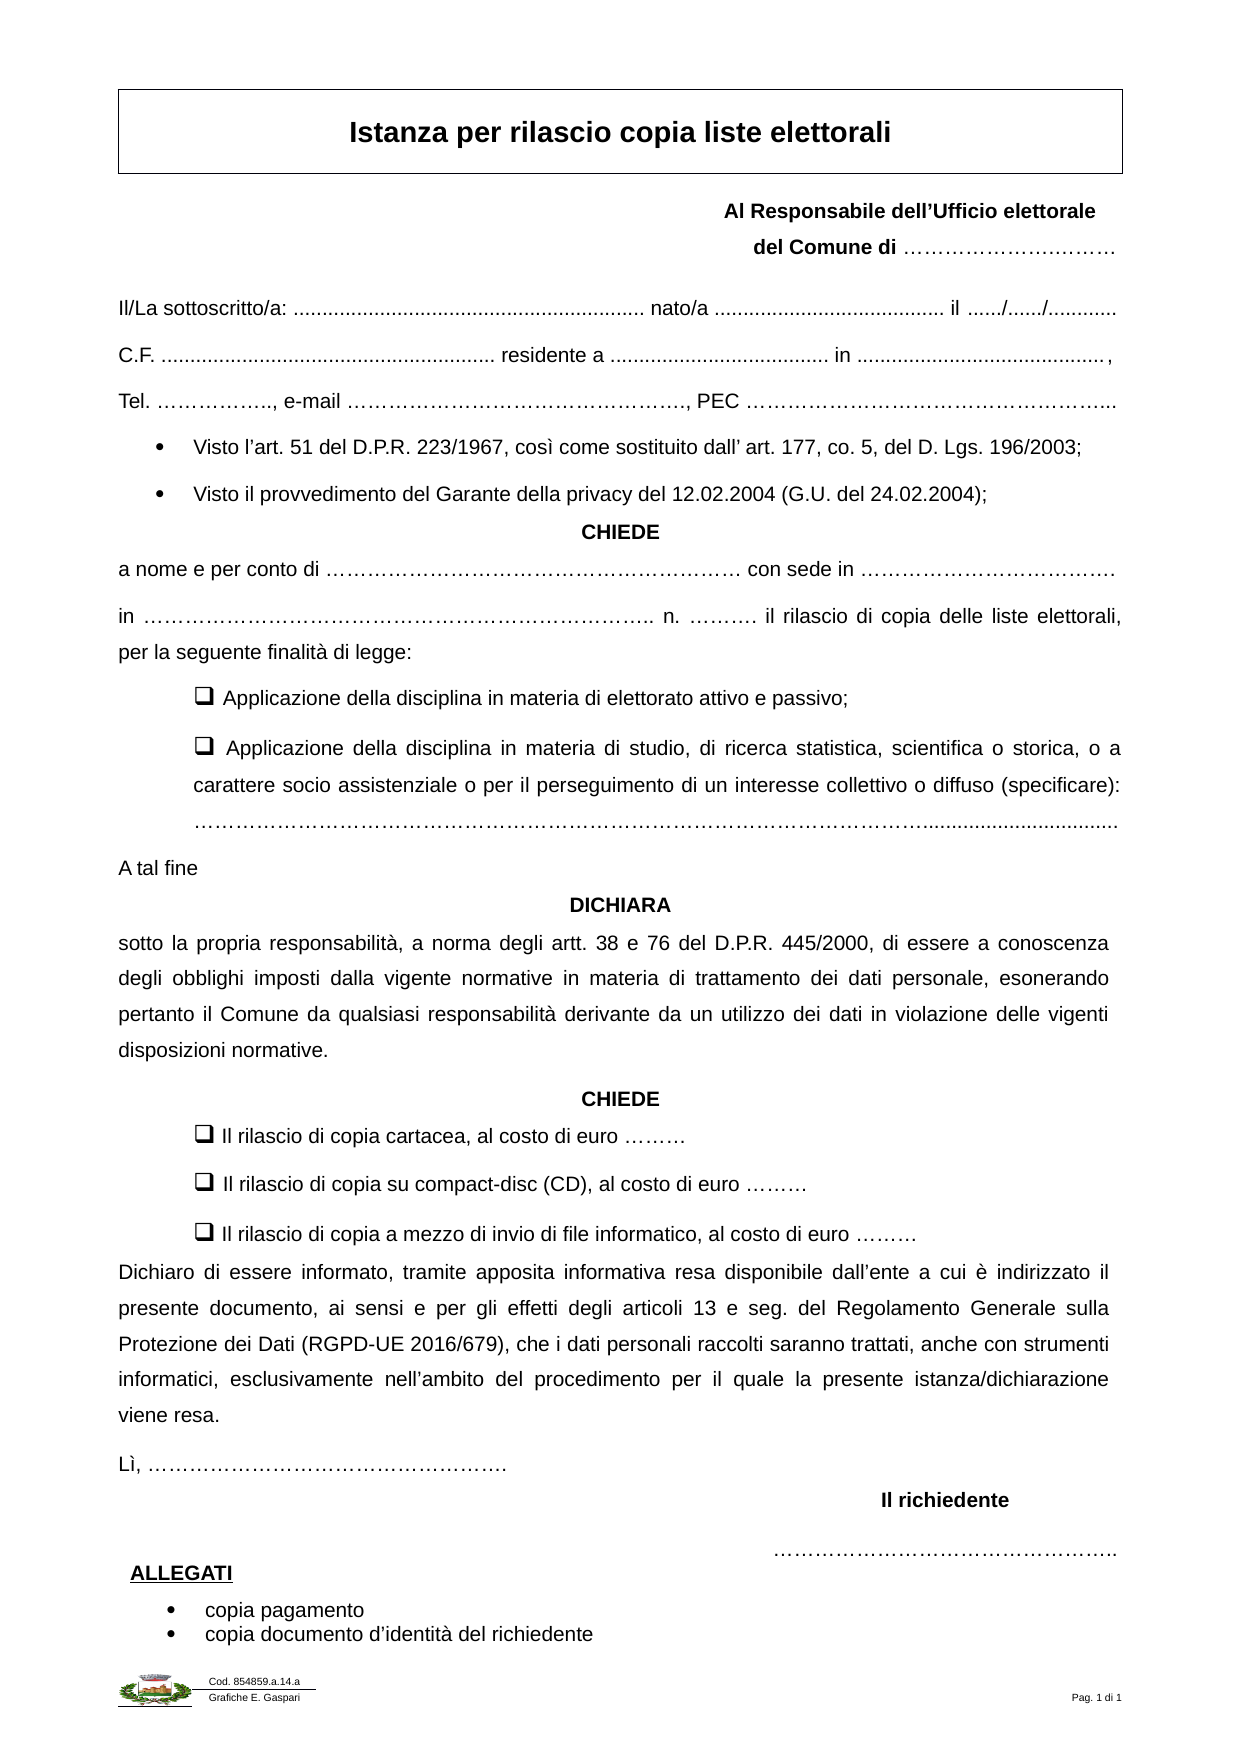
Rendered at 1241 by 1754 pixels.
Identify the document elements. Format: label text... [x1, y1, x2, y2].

text ALLEGATI [130, 1561, 1122, 1585]
subtitle DICHIARA [119, 893, 1121, 918]
list copia pagamento [167, 1597, 1122, 1622]
list Visto l’art. 51 del D.P.R. 223/1967, così come sostituito dall’ art. 177, co. 5, del D. Lgs. 196/2003; [156, 435, 1111, 459]
text Tel. …………….., e-mail …………………………………………., PEC ……………………………………………... [118, 389, 1122, 413]
text Il richiedente [768, 1488, 1122, 1512]
text  Applicazione della disciplina in materia di elettorato attivo e passivo; [118, 686, 1122, 711]
subtitle CHIEDE [119, 1087, 1121, 1112]
text  Il rilascio di copia cartacea, al costo di euro ……… [118, 1124, 1122, 1149]
table_header Istanza per rilascio copia liste elettorali [119, 90, 1122, 173]
text a nome e per conto di …………………………………………………… con sede in ………………………………. [118, 557, 1122, 581]
text del Comune di ………………….……… [753, 235, 1122, 259]
text sotto la propria responsabilità, a norma degli artt. 38 e 76 del D.P.R. 445/2000, di essere a conoscenza degli obblighi imposti dalla vigente normative in materia di trattamento dei dati personale, esonerando pertanto il Comune da qualsiasi responsabilità derivante da un utilizzo dei dati in violazione delle vigenti disposizioni normative. [118, 930, 1111, 1062]
text  Il rilascio di copia su compact-disc (CD), al costo di euro ……… [118, 1172, 1122, 1197]
text ………………………………………….. [768, 1537, 1122, 1561]
text Dichiaro di essere informato, tramite apposita informativa resa disponibile dall’ente a cui è indirizzato il presente documento, ai sensi e per gli effetti degli articoli 13 e seg. del Regolamento Generale sulla Protezione dei Dati (RGPD-UE 2016/679), che i dati personali raccolti saranno trattati, anche con strumenti informatici, esclusivamente nell’ambito del procedimento per il quale la presente istanza/dichiarazione viene resa. [118, 1259, 1111, 1427]
text Il/La sottoscritto/a: ............................................................. nato/a ........................................ il ....../....../............ [118, 296, 1122, 320]
picture [118, 1674, 192, 1706]
text C.F. .......................................................... residente a ...................................... in ..........................................., [118, 342, 1122, 366]
text A tal fine [118, 855, 1122, 880]
subtitle CHIEDE [119, 519, 1121, 545]
text  Il rilascio di copia a mezzo di invio di file informatico, al costo di euro ……… [118, 1222, 1122, 1247]
list Visto il provvedimento del Garante della privacy del 12.02.2004 (G.U. del 24.02.2004); [156, 482, 1122, 507]
list copia documento d’identità del richiedente [167, 1622, 1122, 1646]
text Al Responsabile dell’Ufficio elettorale [723, 199, 1122, 223]
text Lì, ……………………………………………. [118, 1452, 1122, 1476]
text in ……………………………………………………………….. n. ………. il rilascio di copia delle liste elettorali, per la seguente finalità di legge: [118, 603, 1122, 663]
text  Applicazione della disciplina in materia di studio, di ricerca statistica, scientifica o storica, o a carattere socio assistenziale o per il perseguimento di un interesse collettivo o diffuso (specificare): …………………………………………………………………………………………….................................. [193, 736, 1122, 832]
